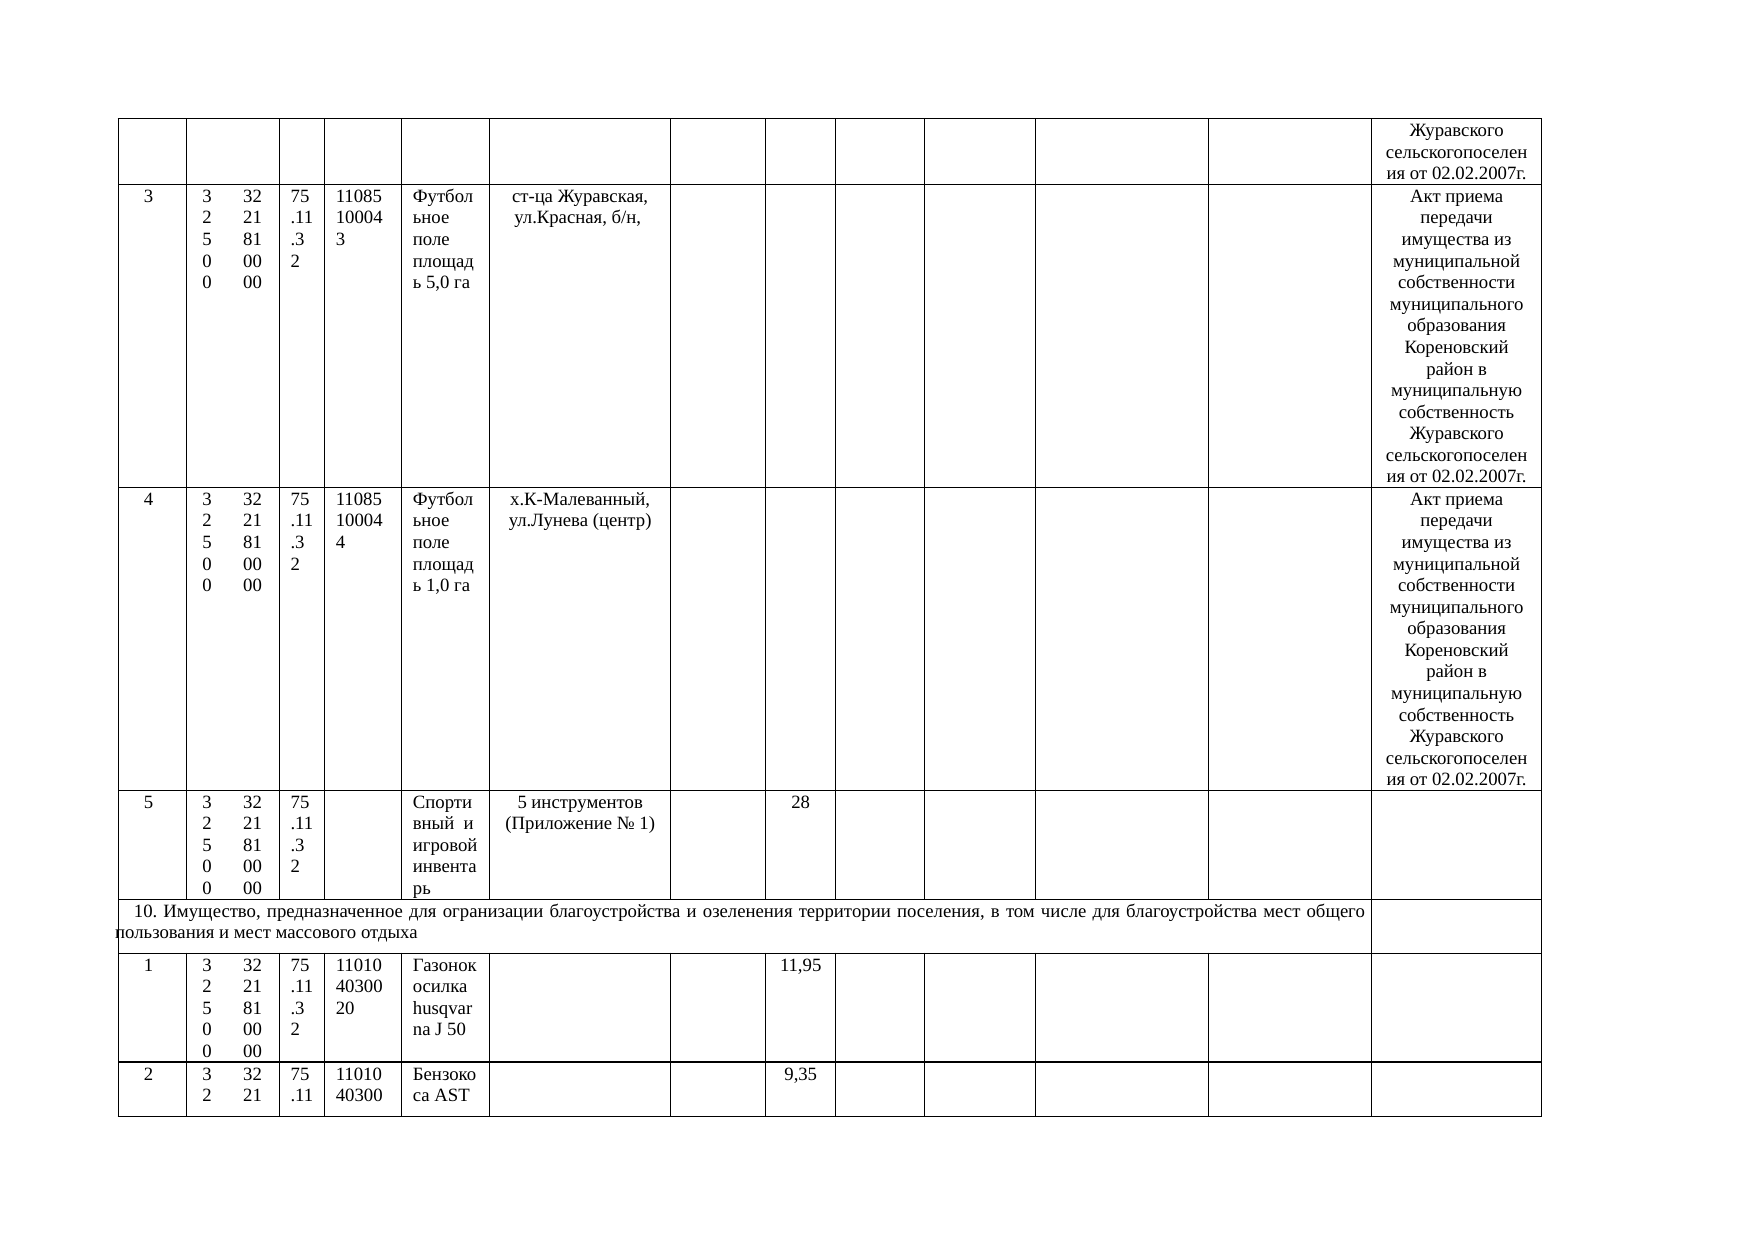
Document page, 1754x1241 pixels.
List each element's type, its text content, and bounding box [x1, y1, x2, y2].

table_cell 04088285 [187, 488, 191, 790]
table_cell Акт приема передачи имущества из муниципальной собственности муниципального образования Кореновский район в муниципальную собственность Журавского сельскогопоселения от 02.02.2007г. [1372, 185, 1541, 487]
table_cell 3 [119, 185, 186, 487]
table_cell [766, 119, 835, 184]
table_cell [671, 185, 765, 487]
table_cell [836, 185, 924, 487]
table_cell 4 [119, 488, 186, 790]
table_cell [1036, 1063, 1208, 1116]
table_cell Футбольное поле площадь 1,0 га [402, 488, 489, 790]
table_cell 11085100044 [325, 488, 401, 790]
table_cell 3221810000 [232, 791, 279, 898]
table_cell [1372, 791, 1541, 898]
table_cell [925, 1063, 1035, 1116]
table_cell [925, 119, 1035, 184]
table_cell [925, 185, 1035, 487]
table_cell [671, 954, 765, 1061]
table_cell [671, 1063, 765, 1116]
table_cell 32500 [191, 185, 232, 487]
table_cell [187, 791, 191, 898]
table_cell [766, 488, 835, 790]
table_cell [766, 185, 835, 487]
table_cell 75.11.32 [280, 791, 324, 898]
table_cell [490, 1063, 670, 1116]
table_cell 1 [119, 954, 186, 1061]
table_cell 04088285 [187, 119, 191, 184]
table_cell 5 инструментов (Приложение № 1) [490, 791, 670, 898]
table_cell 3221810000 [232, 185, 279, 487]
table_cell 32 [191, 1063, 232, 1116]
table_cell [232, 119, 279, 184]
table_cell [1209, 119, 1371, 184]
table_cell [1209, 954, 1371, 1061]
table_cell 75.11.32 [280, 488, 324, 790]
table_cell Газонокосилка husqvarna J 50 [402, 954, 489, 1061]
table_cell 9,35 [766, 1063, 835, 1116]
table_cell [1036, 488, 1208, 790]
table_cell 2 [119, 1063, 186, 1116]
table_cell Футбольное поле площадь 5,0 га [402, 185, 489, 487]
table_cell Журавского сельскогопоселения от 02.02.2007г. [1372, 119, 1541, 184]
table_cell [191, 119, 232, 184]
table_cell 11,95 [766, 954, 835, 1061]
table_cell [490, 119, 670, 184]
table_cell [836, 1063, 924, 1116]
table_cell 1101040300 [325, 1063, 401, 1116]
table_cell [1036, 954, 1208, 1061]
table_cell х.К-Малеванный, ул.Лунева (центр) [490, 488, 670, 790]
table_cell [280, 119, 324, 184]
table_cell [925, 954, 1035, 1061]
table_cell 75.11.32 [280, 185, 324, 487]
table_cell ст-ца Журавская, ул.Красная, б/н, [490, 185, 670, 487]
table_cell [671, 119, 765, 184]
table_cell 75.11 [280, 1063, 324, 1116]
table_cell [836, 488, 924, 790]
table_cell Бензокоса AST [402, 1063, 489, 1116]
table_cell [1209, 1063, 1371, 1116]
table_cell [671, 791, 765, 898]
table_cell 32500 [191, 791, 232, 898]
table_cell 28 [766, 791, 835, 898]
table_cell 11085100043 [325, 185, 401, 487]
table_cell [836, 119, 924, 184]
table_cell [836, 954, 924, 1061]
table_cell [1209, 185, 1371, 487]
table_cell [119, 119, 186, 184]
table_cell [836, 791, 924, 898]
table_cell [325, 791, 401, 898]
table_cell 32500 [191, 488, 232, 790]
table_cell [1209, 791, 1371, 898]
table_cell [490, 954, 670, 1061]
table_cell 3221 [232, 1063, 279, 1116]
table_cell [1209, 488, 1371, 790]
table_cell Спортивный и игровой инвентарь [402, 791, 489, 898]
table_cell 75.11.32 [280, 954, 324, 1061]
table_cell [925, 791, 1035, 898]
table_cell 110104030020 [325, 954, 401, 1061]
table_cell [187, 1063, 191, 1116]
table_cell 10. Имущество, предназначенное для огранизации благоустройства и озеленения территории поселения, в том числе для благоустройства мест общего пользования и мест массового отдыха [119, 900, 1371, 953]
table_cell [1036, 791, 1208, 898]
table_cell [325, 119, 401, 184]
table_cell 32500 [191, 954, 232, 1061]
table_cell [402, 119, 489, 184]
table_cell [1372, 1063, 1541, 1116]
table_cell 5 [119, 791, 186, 898]
table_cell [1036, 119, 1208, 184]
table_cell [925, 488, 1035, 790]
table_cell [1036, 185, 1208, 487]
table_cell [187, 954, 191, 1061]
table_cell 3221810000 [232, 488, 279, 790]
table_cell [1372, 954, 1541, 1061]
table_cell Акт приема передачи имущества из муниципальной собственности муниципального образования Кореновский район в муниципальную собственность Журавского сельскогопоселения от 02.02.2007г. [1372, 488, 1541, 790]
table_cell 04088285 [187, 185, 191, 487]
table_cell 3221810000 [232, 954, 279, 1061]
table_cell [1372, 900, 1541, 953]
table_cell [671, 488, 765, 790]
